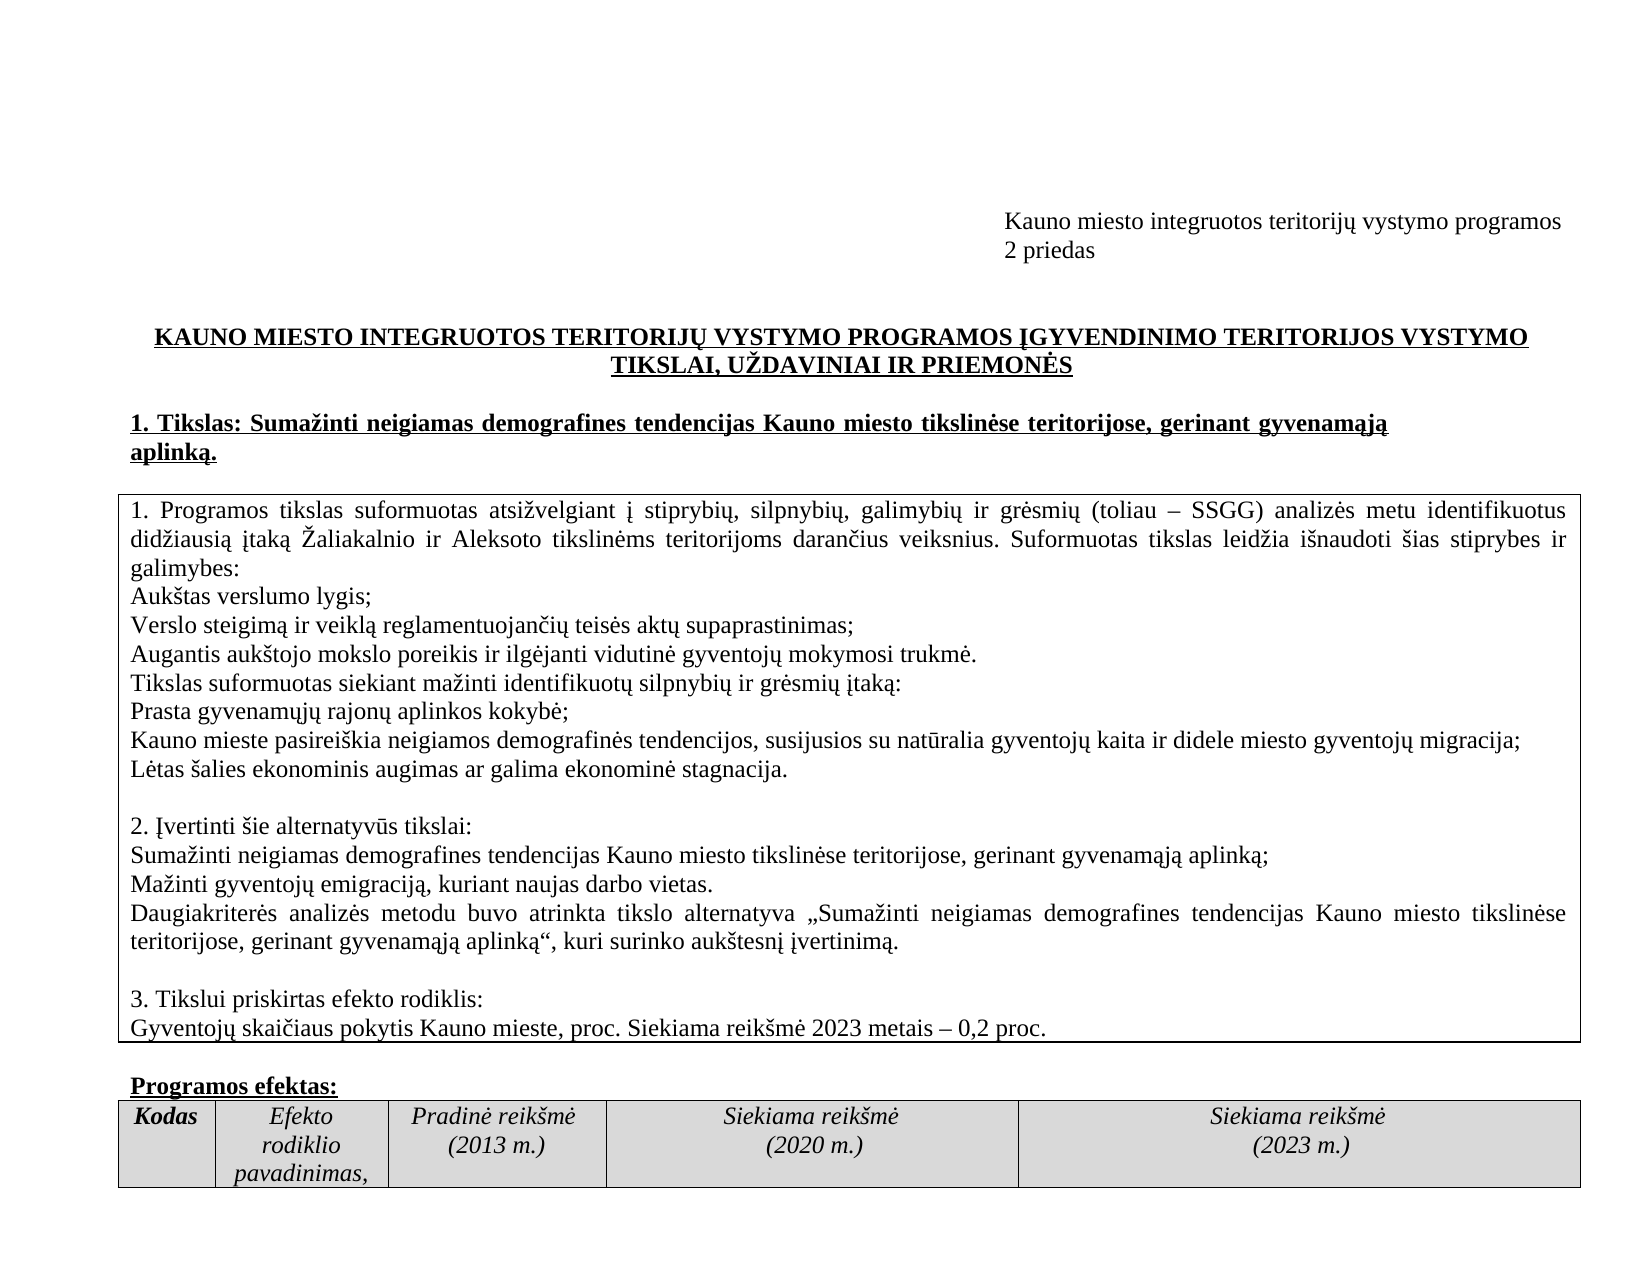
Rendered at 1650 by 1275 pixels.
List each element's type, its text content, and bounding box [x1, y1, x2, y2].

table_cell [1592, 1041, 1614, 1100]
table_cell Siekiama reikšmė (2020 m.) [607, 1101, 1018, 1187]
table_cell Programos efektas: [118, 1043, 394, 1100]
table_cell [500, 1043, 606, 1100]
table_cell [916, 1043, 1018, 1100]
table_header [1580, 408, 1592, 494]
table_cell Verslo steigimą ir veiklą reglamentuojančių teisės aktų supaprastinimas; [119, 610, 1580, 639]
table_cell Tikslas suformuotas siekiant mažinti identifikuotų silpnybių ir grėsmių įtaką: [119, 668, 1580, 696]
table_cell Kodas [119, 1101, 215, 1187]
table_cell [666, 1043, 813, 1100]
table_header 1. Tikslas: Sumažinti neigiamas demografines tendencijas Kauno miesto tikslinėse teritorijose, gerinant gyvenamąją aplinką. [118, 408, 1401, 494]
text KAUNO MIESTO INTEGRUOTOS TERITORIJŲ VYSTYMO PROGRAMOS ĮGYVENDINIMO TERITORIJOS VYSTYMO TIKSLAI, UŽDAVINIAI IR PRIEMONĖS [118, 322, 1565, 379]
table_cell [1018, 1043, 1295, 1100]
table_cell [395, 1043, 442, 1100]
table_cell Kauno mieste pasireiškia neigiamos demografinės tendencijos, susijusios su natūralia gyventojų kaita ir didele miesto gyventojų migracija; [119, 725, 1580, 754]
table_cell [1581, 754, 1592, 1041]
table_cell [1581, 1100, 1592, 1187]
table_cell [1295, 1043, 1401, 1100]
table_cell [1592, 494, 1614, 581]
text Kauno miesto integruotos teritorijų vystymo programos [930, 207, 1565, 235]
table_cell [606, 1043, 666, 1100]
table_header [1401, 408, 1580, 494]
table_cell [1581, 725, 1592, 754]
table_cell [1592, 754, 1614, 1041]
table_cell [442, 1043, 499, 1100]
table_cell [1592, 1100, 1614, 1187]
table_cell [1581, 668, 1592, 696]
table_cell Efekto rodiklio pavadinimas, [216, 1101, 388, 1187]
table_cell [1581, 639, 1592, 668]
table_cell [1592, 725, 1614, 754]
table_cell [1581, 581, 1592, 610]
table_cell [1592, 668, 1614, 696]
table_cell [1592, 696, 1614, 725]
text 2 priedas [930, 235, 1565, 264]
table_cell Prasta gyvenamųjų rajonų aplinkos kokybė; [119, 696, 1580, 725]
table_cell [1580, 1041, 1592, 1100]
table_cell [1581, 494, 1592, 581]
table_header [1592, 408, 1614, 494]
table_cell [1592, 610, 1614, 639]
table_cell 1. Programos tikslas suformuotas atsižvelgiant į stiprybių, silpnybių, galimybių ir grėsmių (toliau – SSGG) analizės metu identifikuotus didžiausią įtaką Žaliakalnio ir Aleksoto tikslinėms teritorijoms darančius veiksnius. Suformuotas tikslas leidžia išnaudoti šias stiprybes ir galimybes: [119, 495, 1580, 581]
table_cell [1592, 581, 1614, 610]
table_cell [1581, 696, 1592, 725]
table_cell Aukštas verslumo lygis; [119, 581, 1580, 610]
table_cell Augantis aukštojo mokslo poreikis ir ilgėjanti vidutinė gyventojų mokymosi trukmė. [119, 639, 1580, 668]
table_cell [1581, 610, 1592, 639]
table_cell Lėtas šalies ekonominis augimas ar galima ekonominė stagnacija. 2. Įvertinti šie alternatyvūs tikslai: Sumažinti neigiamas demografines tendencijas Kauno miesto tikslinėse teritorijose, gerinant gyvenamąją aplinką; Mažinti gyventojų emigraciją, kuriant naujas darbo vietas. Daugiakriterės analizės metodu buvo atrinkta tikslo alternatyva „Sumažinti neigiamas demografines tendencijas Kauno miesto tikslinėse teritorijose, gerinant gyvenamąją aplinką“, kuri surinko aukštesnį įvertinimą. 3. Tikslui priskirtas efekto rodiklis: Gyventojų skaičiaus pokytis Kauno mieste, proc. Siekiama reikšmė 2023 metais – 0,2 proc. [119, 754, 1580, 1041]
table_cell [1401, 1043, 1580, 1100]
table_cell [1592, 639, 1614, 668]
table_cell Pradinė reikšmė (2013 m.) [389, 1101, 606, 1187]
table_cell [814, 1043, 916, 1100]
table_cell Siekiama reikšmė (2023 m.) [1019, 1101, 1580, 1187]
